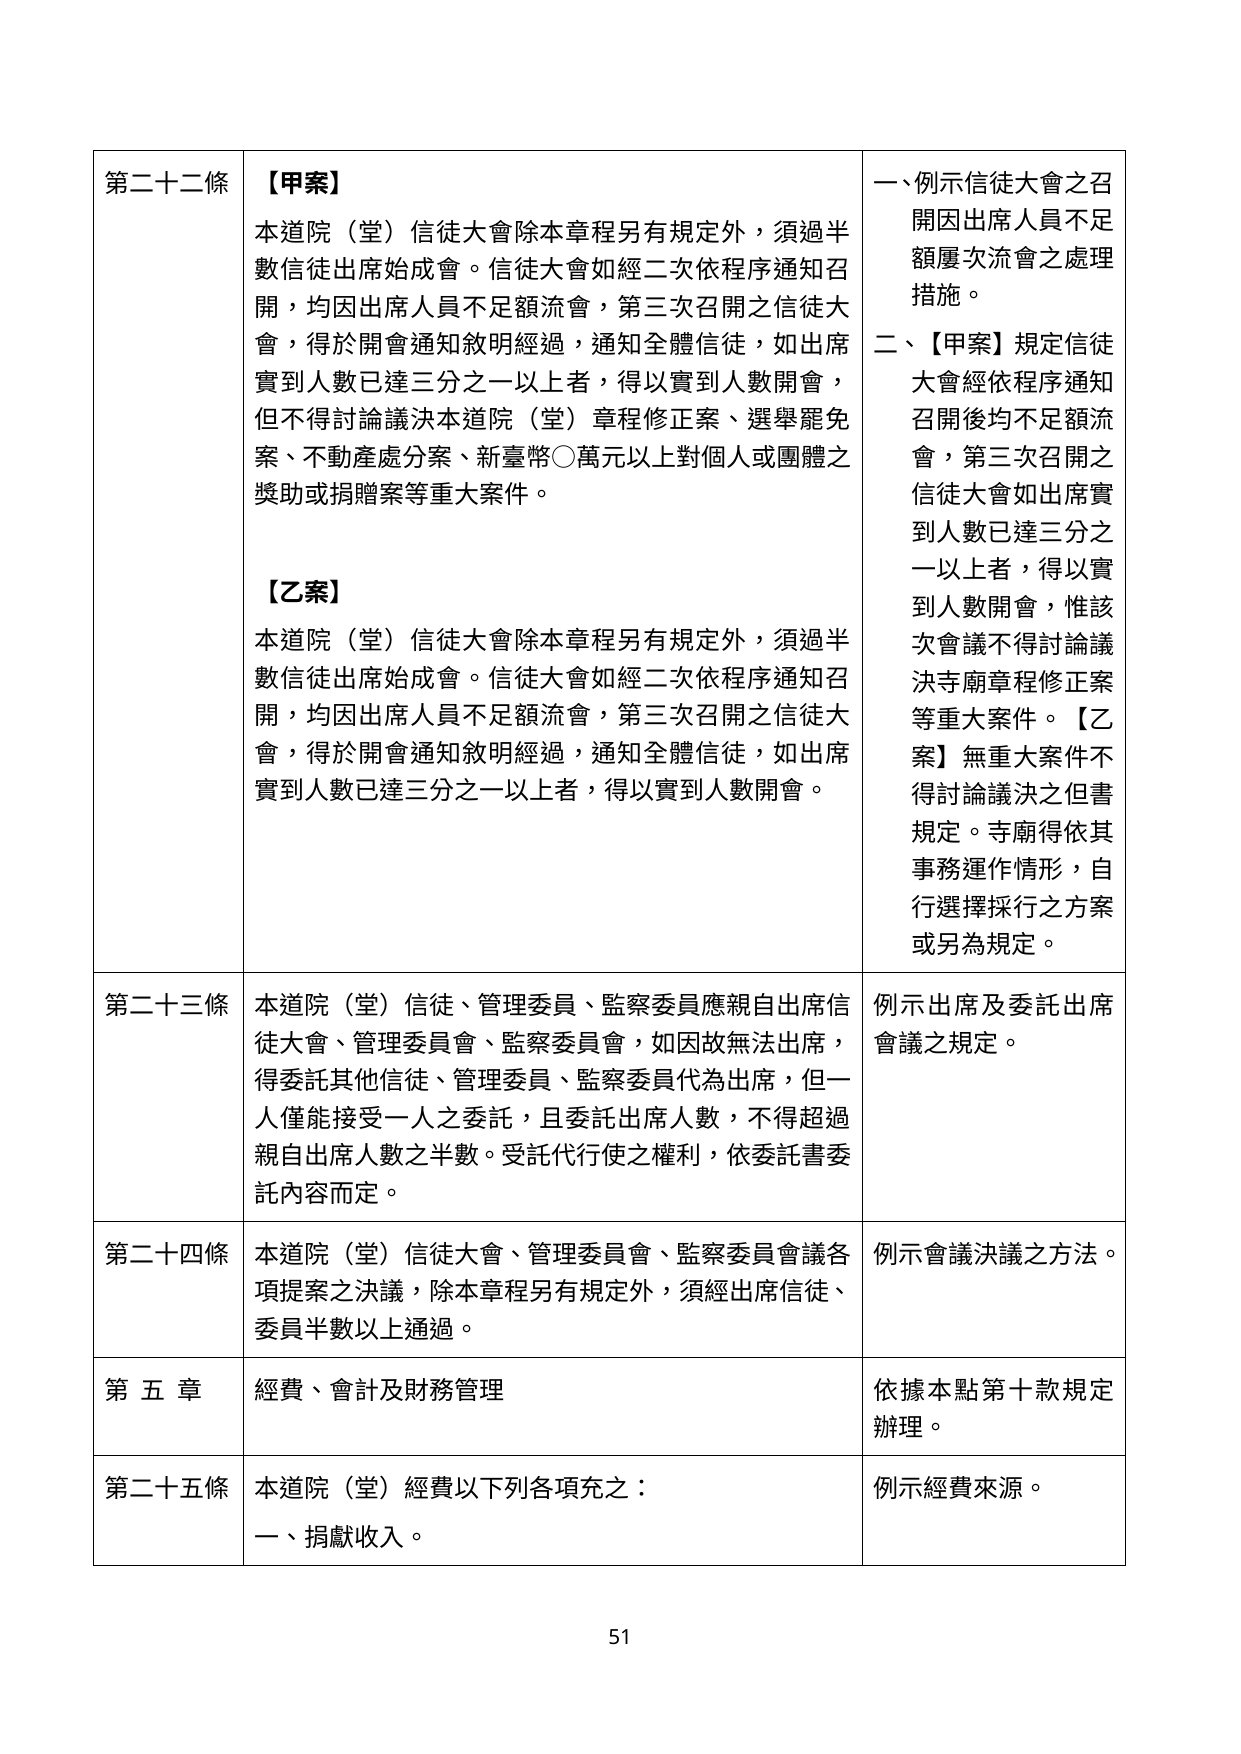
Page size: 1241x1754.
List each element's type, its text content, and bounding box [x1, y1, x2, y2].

table_cell 經費、會計及財務管理 [244, 1358, 862, 1455]
table_cell 本道院（堂）信徒、管理委員、監察委員應親自出席信徒大會、管理委員會、監察委員會，如因故無法出席，得委託其他信徒、管理委員、監察委員代為出席，但一人僅能接受一人之委託，且委託出席人數，不得超過親自出席人數之半數。受託代行使之權利，依委託書委託內容而定。 [244, 973, 862, 1221]
table_cell 第二十三條 [94, 973, 243, 1221]
table_cell 第二十五條 [94, 1456, 243, 1565]
table_cell 本道院（堂）經費以下列各項充之： 一、捐獻收入。 [244, 1456, 862, 1565]
table_cell 例示出席及委託出席會議之規定。 [863, 973, 1125, 1221]
table_cell 例示會議決議之方法。 [863, 1222, 1125, 1357]
table_cell 第二十二條 [94, 151, 243, 972]
table_cell 第 五 章 [94, 1358, 243, 1455]
table_cell 本道院（堂）信徒大會、管理委員會、監察委員會議各項提案之決議，除本章程另有規定外，須經出席信徒、委員半數以上通過。 [244, 1222, 862, 1357]
table_cell 第二十四條 [94, 1222, 243, 1357]
table_cell 依據本點第十款規定辦理。 [863, 1358, 1125, 1455]
table_cell 【甲案】 本道院（堂）信徒大會除本章程另有規定外，須過半數信徒出席始成會。信徒大會如經二次依程序通知召開，均因出席人員不足額流會，第三次召開之信徒大會，得於開會通知敘明經過，通知全體信徒，如出席實到人數已達三分之一以上者，得以實到人數開會，但不得討論議決本道院（堂）章程修正案、選舉罷免案、不動產處分案、新臺幣○萬元以上對個人或團體之獎助或捐贈案等重大案件。 【乙案】 本道院（堂）信徒大會除本章程另有規定外，須過半數信徒出席始成會。信徒大會如經二次依程序通知召開，均因出席人員不足額流會，第三次召開之信徒大會，得於開會通知敘明經過，通知全體信徒，如出席實到人數已達三分之一以上者，得以實到人數開會。 [244, 151, 862, 972]
table_cell 例示經費來源。 [863, 1456, 1125, 1565]
table_cell 一、例示信徒大會之召開因出席人員不足額屢次流會之處理措施。 二、【甲案】規定信徒大會經依程序通知召開後均不足額流會，第三次召開之信徒大會如出席實到人數已達三分之一以上者，得以實到人數開會，惟該次會議不得討論議決寺廟章程修正案等重大案件。【乙案】無重大案件不得討論議決之但書規定。寺廟得依其事務運作情形，自行選擇採行之方案或另為規定。 [863, 151, 1125, 972]
